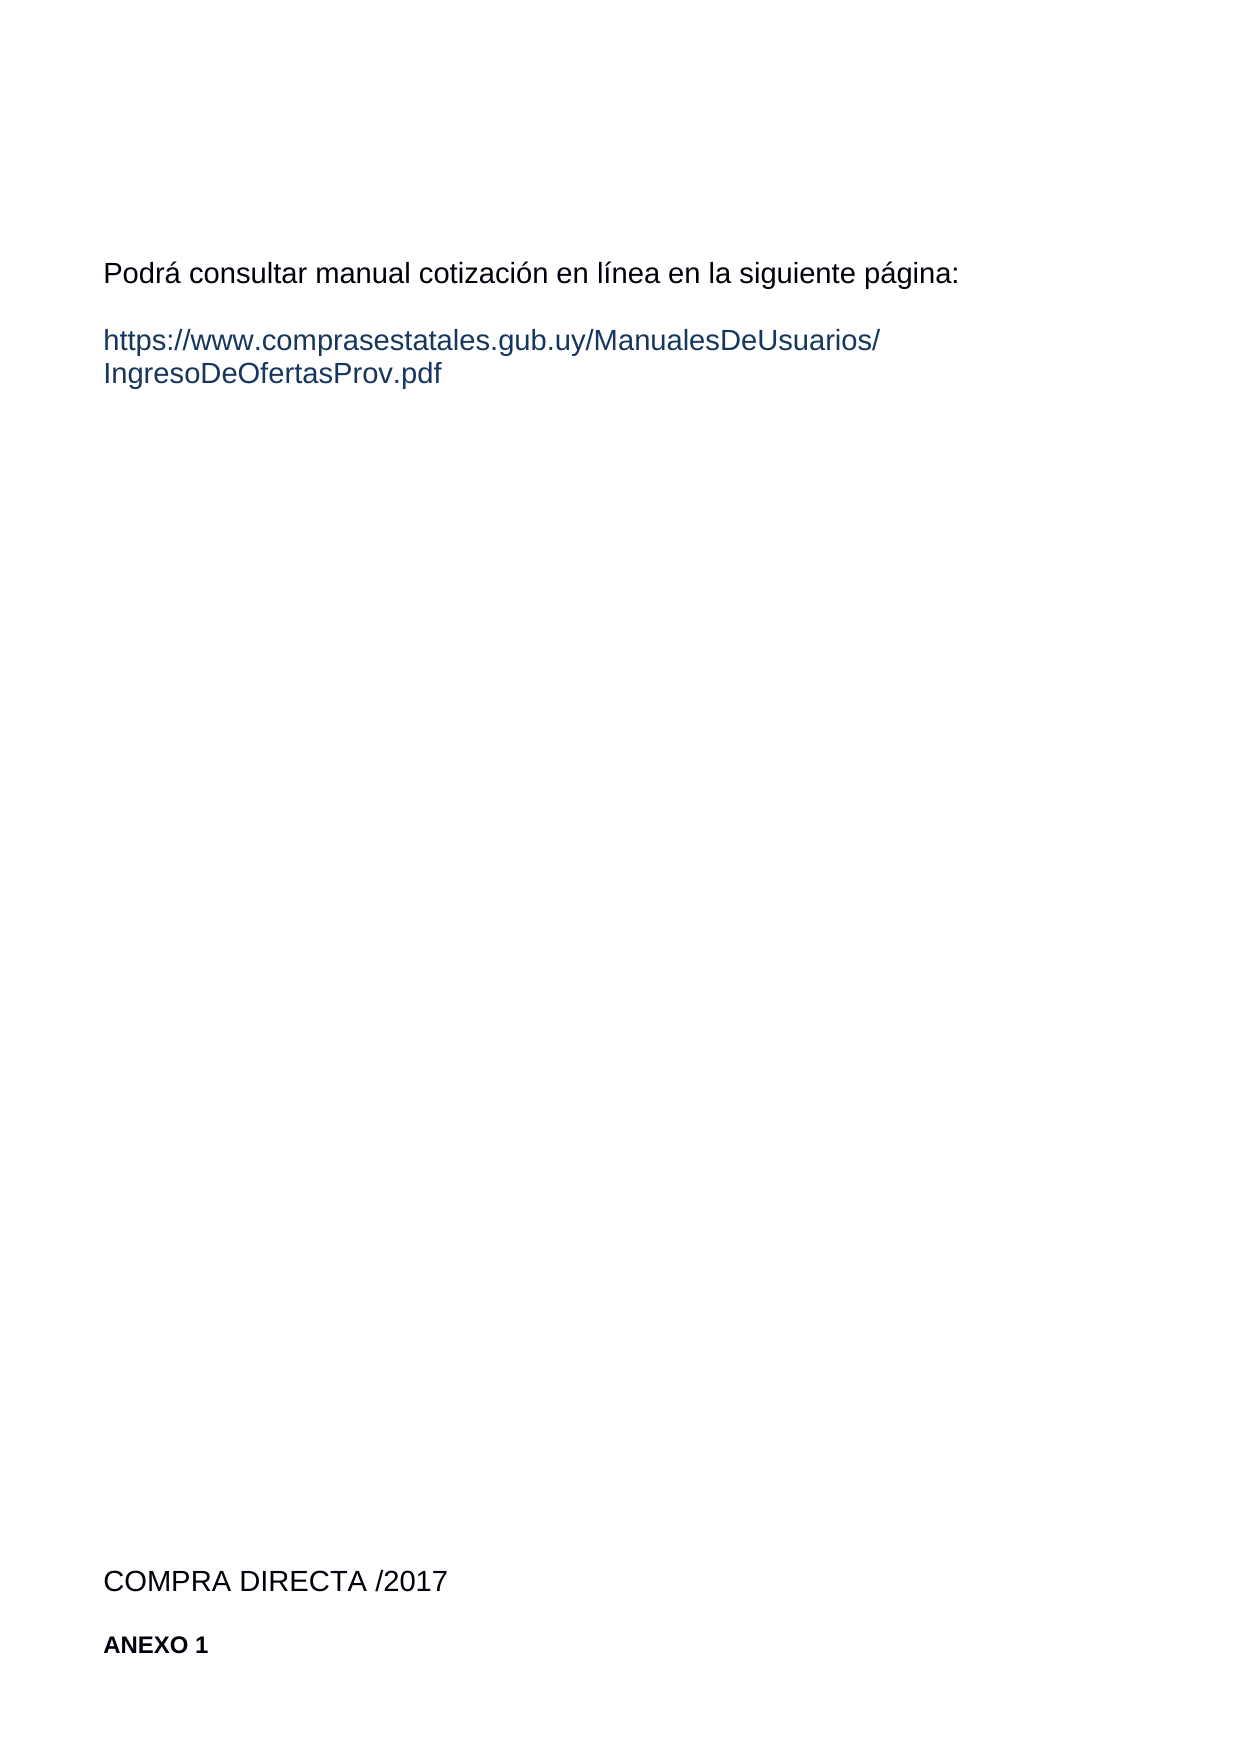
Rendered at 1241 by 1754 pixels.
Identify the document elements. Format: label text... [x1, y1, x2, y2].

table_cell [0, 136, 70, 222]
table_cell [185, 136, 1240, 222]
text ANEXO 1 [103, 1631, 1155, 1658]
text https://www.comprasestatales.gub.uy/ManualesDeUsuarios/IngresoDeOfertasProv.pdf [103, 323, 1155, 390]
table_cell [70, 136, 185, 222]
text Podrá consultar manual cotización en línea en la siguiente página: [103, 256, 1155, 289]
text COMPRA DIRECTA /2017 [103, 1564, 1155, 1597]
